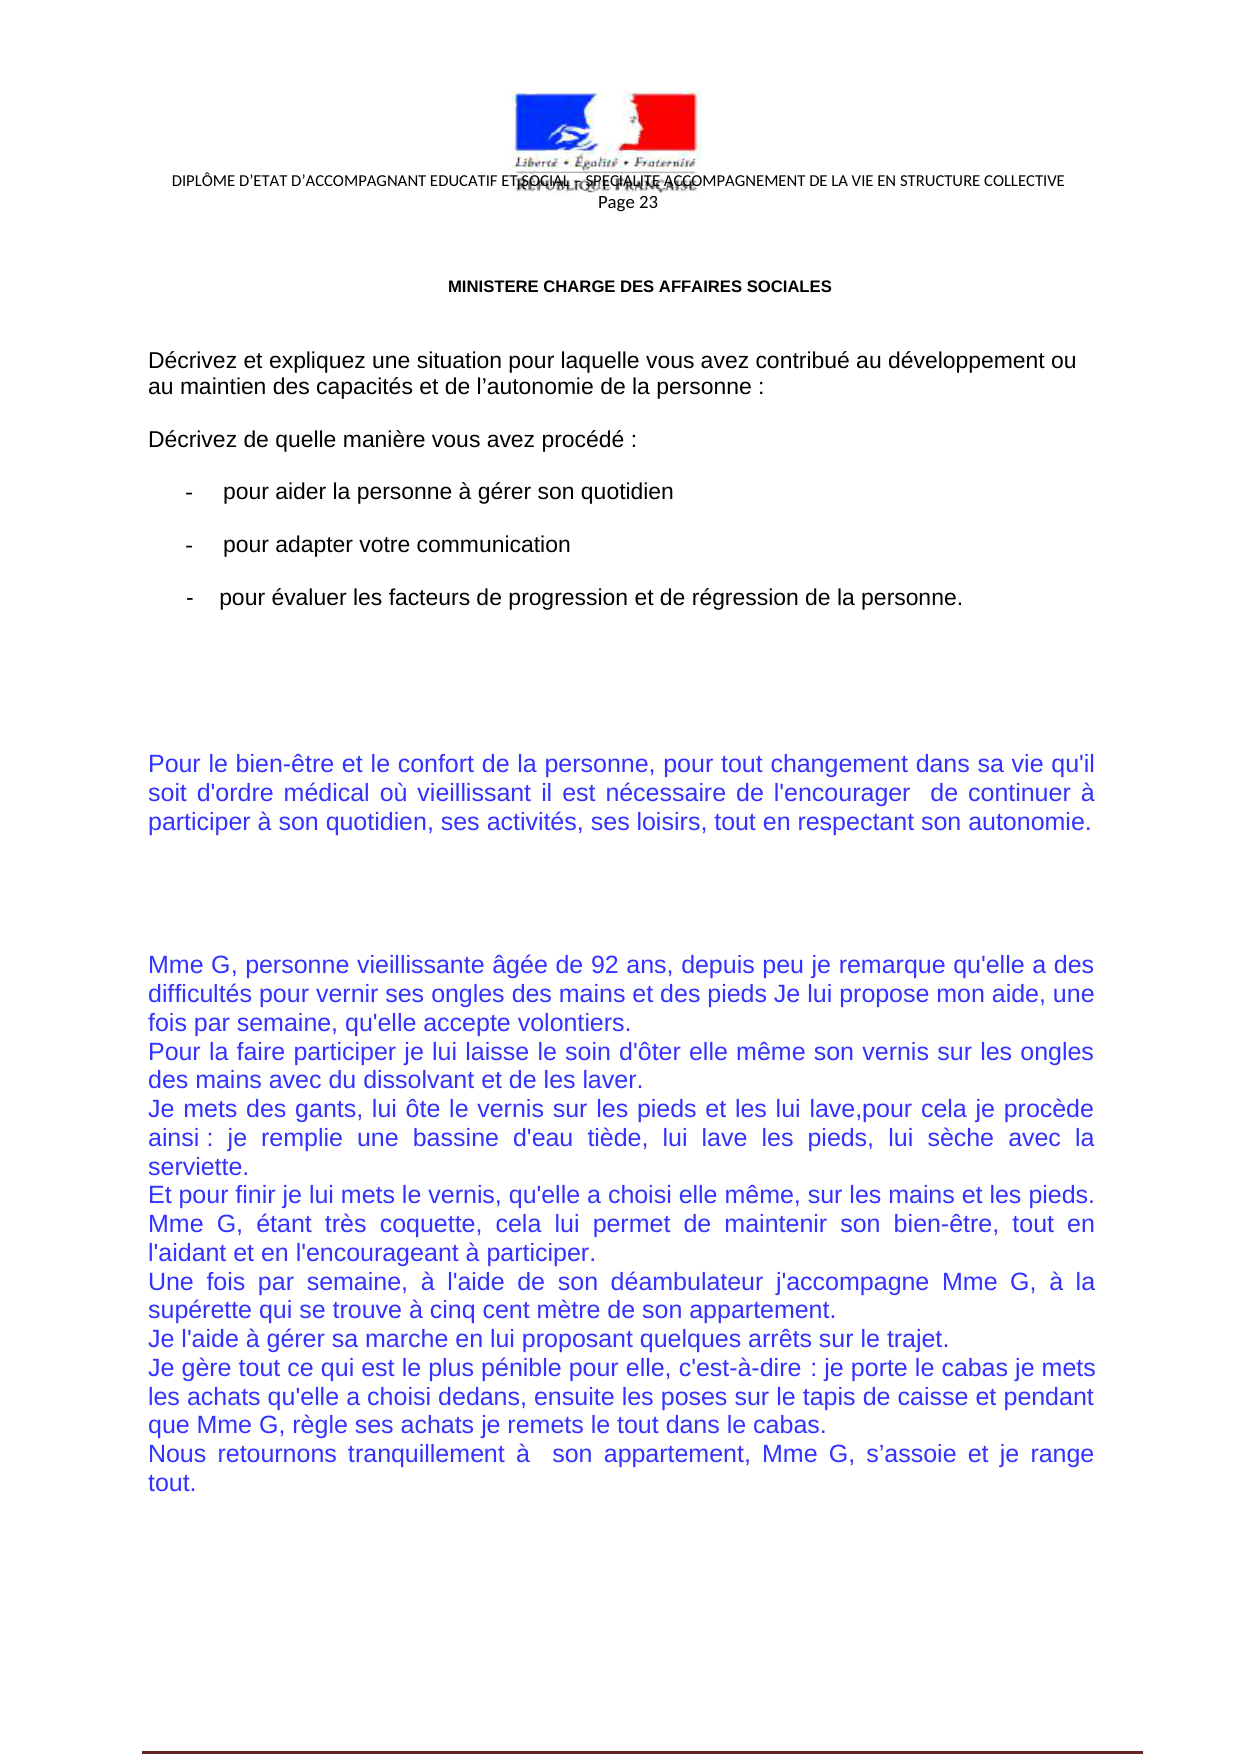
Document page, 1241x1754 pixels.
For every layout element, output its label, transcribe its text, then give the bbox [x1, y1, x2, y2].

text DIPLÔME D’ETAT D’ACCOMPAGNANT EDUCATIF ET SOCIAL – SPECIALITE ACCOMPAGNEMENT DE LA VIE EN STRUCTURE COLLECTIVE [148, 170, 509, 191]
list - pour évaluer les facteurs de progression et de régression de la personne. [148, 584, 1097, 610]
text DIPLÔME D’ETAT D’ACCOMPAGNANT EDUCATIF ET SOCIAL – SPECIALITE ACCOMPAGNEMENT DE LA VIE EN STRUCTURE COLLECTIVE [703, 170, 1097, 191]
text Page 23 [148, 191, 1097, 213]
text Pour le bien-être et le confort de la personne, pour tout changement dans sa vie qu'il soit d'ordre médical où vieillissant il est nécessaire de l'encourager de continuer à participer à son quotidien, ses activités, ses loisirs, tout en respectant son autonomie. [148, 749, 1097, 835]
text Une fois par semaine, à l'aide de son déambulateur j'accompagne Mme G, à la supérette qui se trouve à cinq cent mètre de son appartement. [148, 1266, 1097, 1324]
text Mme G, étant très coquette, cela lui permet de maintenir son bien-être, tout en l'aidant et en l'encourageant à participer. [148, 1209, 1097, 1266]
picture [511, 91, 702, 196]
text Pour la faire participer je lui laisse le soin d'ôter elle même son vernis sur les ongles des mains avec du dissolvant et de les laver. [148, 1036, 1097, 1094]
text Et pour finir je lui mets le vernis, qu'elle a choisi elle même, sur les mains et les pieds. [148, 1180, 1097, 1209]
text Décrivez et expliquez une situation pour laquelle vous avez contribué au développement ou au maintien des capacités et de l’autonomie de la personne : [148, 347, 1097, 399]
text Je l'aide à gérer sa marche en lui proposant quelques arrêts sur le trajet. [148, 1324, 1097, 1353]
text Nous retournons tranquillement à son appartement, Mme G, s’assoie et je range tout. [148, 1439, 1097, 1496]
text Décrivez de quelle manière vous avez procédé : [148, 426, 1097, 452]
list pour aider la personne à gérer son quotidien [185, 478, 1097, 504]
text Je mets des gants, lui ôte le vernis sur les pieds et les lui lave,pour cela je procède ainsi : je remplie une bassine d'eau tiède, lui lave les pieds, lui sèche avec la serviette. [148, 1094, 1097, 1180]
text Je gère tout ce qui est le plus pénible pour elle, c'est-à-dire : je porte le cabas je mets les achats qu'elle a choisi dedans, ensuite les poses sur le tapis de caisse et pendant que Mme G, règle ses achats je remets le tout dans le cabas. [148, 1353, 1097, 1439]
text MINISTERE CHARGE DES AFFAIRES SOCIALES [148, 277, 1097, 296]
text Mme G, personne vieillissante âgée de 92 ans, depuis peu je remarque qu'elle a des difficultés pour vernir ses ongles des mains et des pieds Je lui propose mon aide, une fois par semaine, qu'elle accepte volontiers. [148, 950, 1097, 1036]
list pour adapter votre communication [185, 531, 1097, 557]
